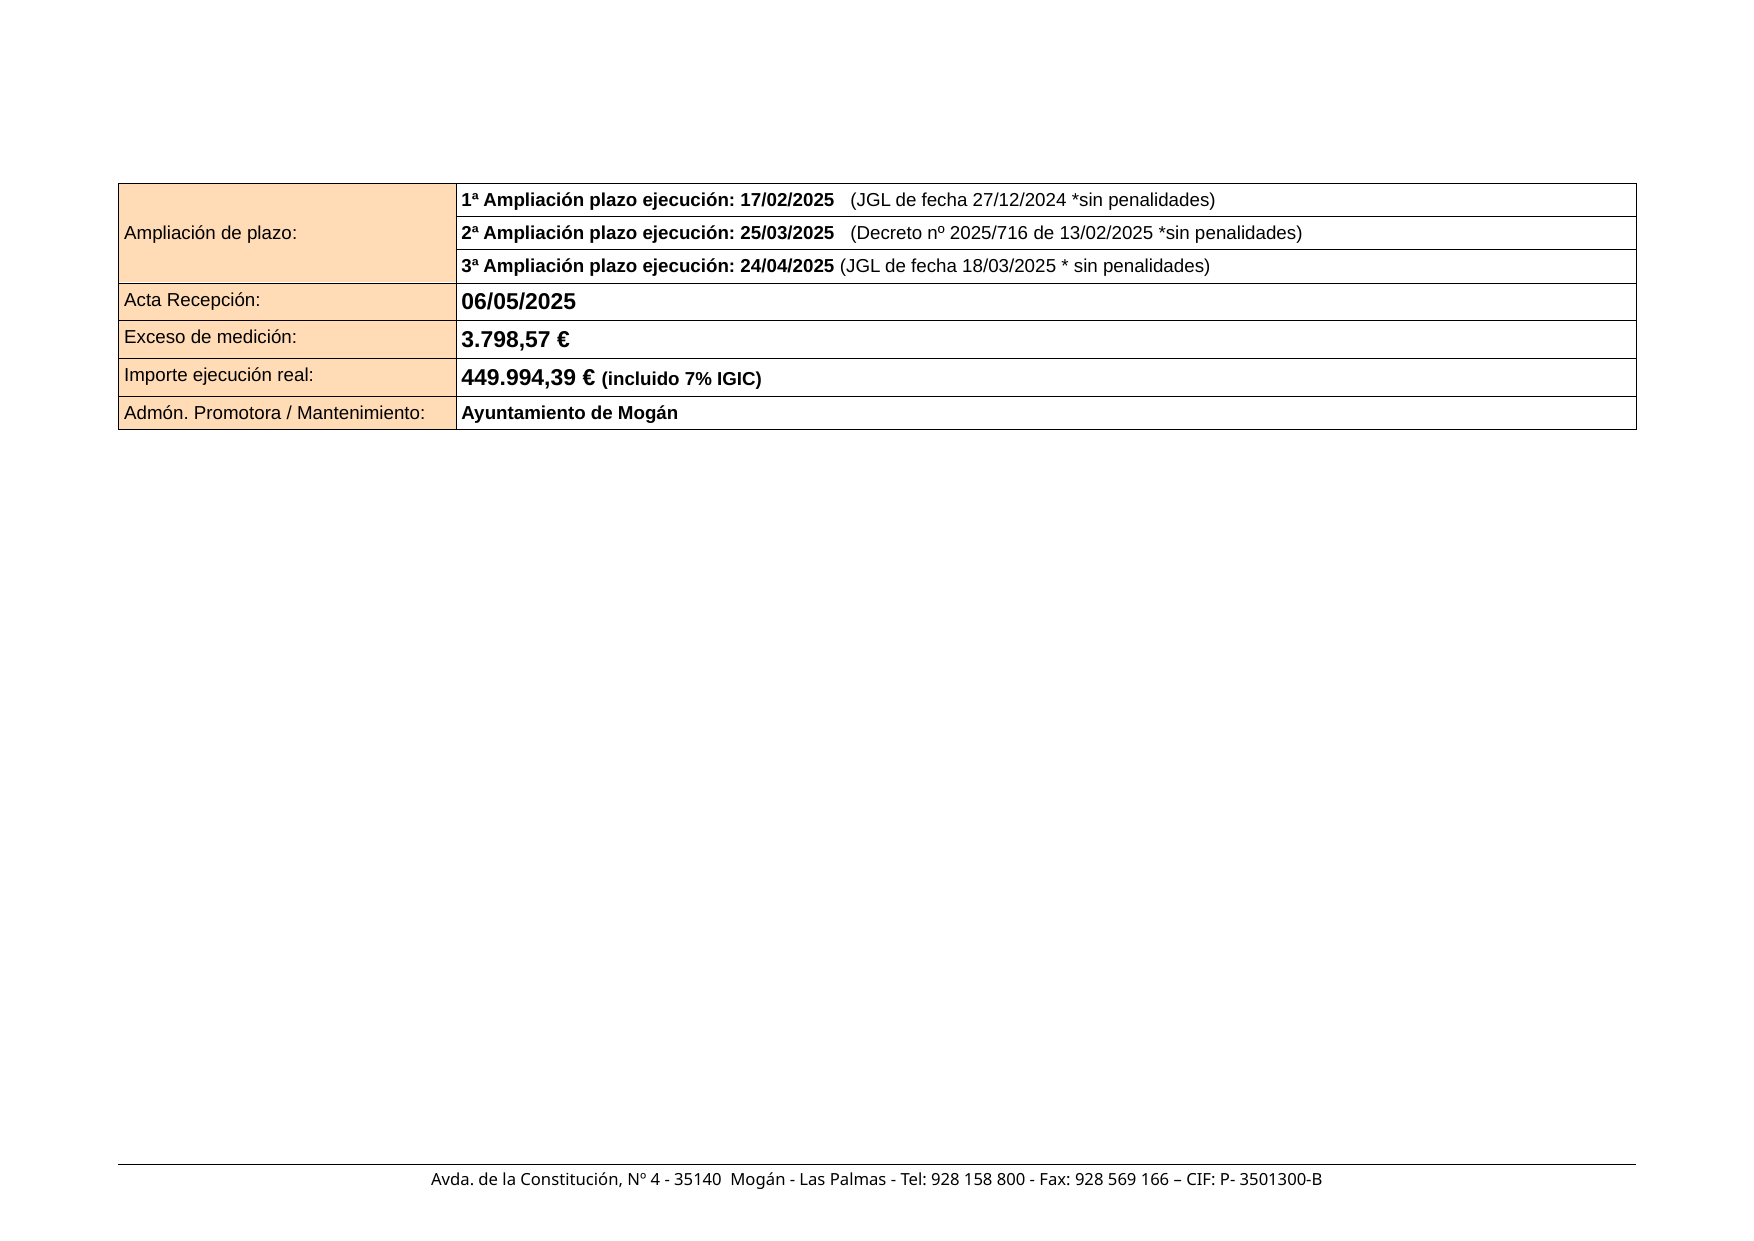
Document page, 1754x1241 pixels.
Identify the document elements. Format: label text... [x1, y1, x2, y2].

table_cell Ampliación de plazo: [119, 184, 456, 282]
table_cell 3ª Ampliación plazo ejecución: 24/04/2025 (JGL de fecha 18/03/2025 * sin penalidades) [457, 250, 1636, 282]
table_cell 2ª Ampliación plazo ejecución: 25/03/2025 (Decreto nº 2025/716 de 13/02/2025 *sin penalidades) [457, 217, 1636, 249]
table_cell Acta Recepción: [119, 284, 456, 320]
table_cell 1ª Ampliación plazo ejecución: 17/02/2025 (JGL de fecha 27/12/2024 *sin penalidades) [457, 184, 1636, 216]
table_cell Exceso de medición: [119, 321, 456, 358]
table_cell Admón. Promotora / Mantenimiento: [119, 397, 456, 429]
table_cell Ayuntamiento de Mogán [457, 397, 1636, 429]
table_cell 3.798,57 € [457, 321, 1636, 358]
table_cell 449.994,39 € (incluido 7% IGIC) [457, 359, 1636, 396]
table_cell 06/05/2025 [457, 284, 1636, 320]
table_cell Importe ejecución real: [119, 359, 456, 396]
